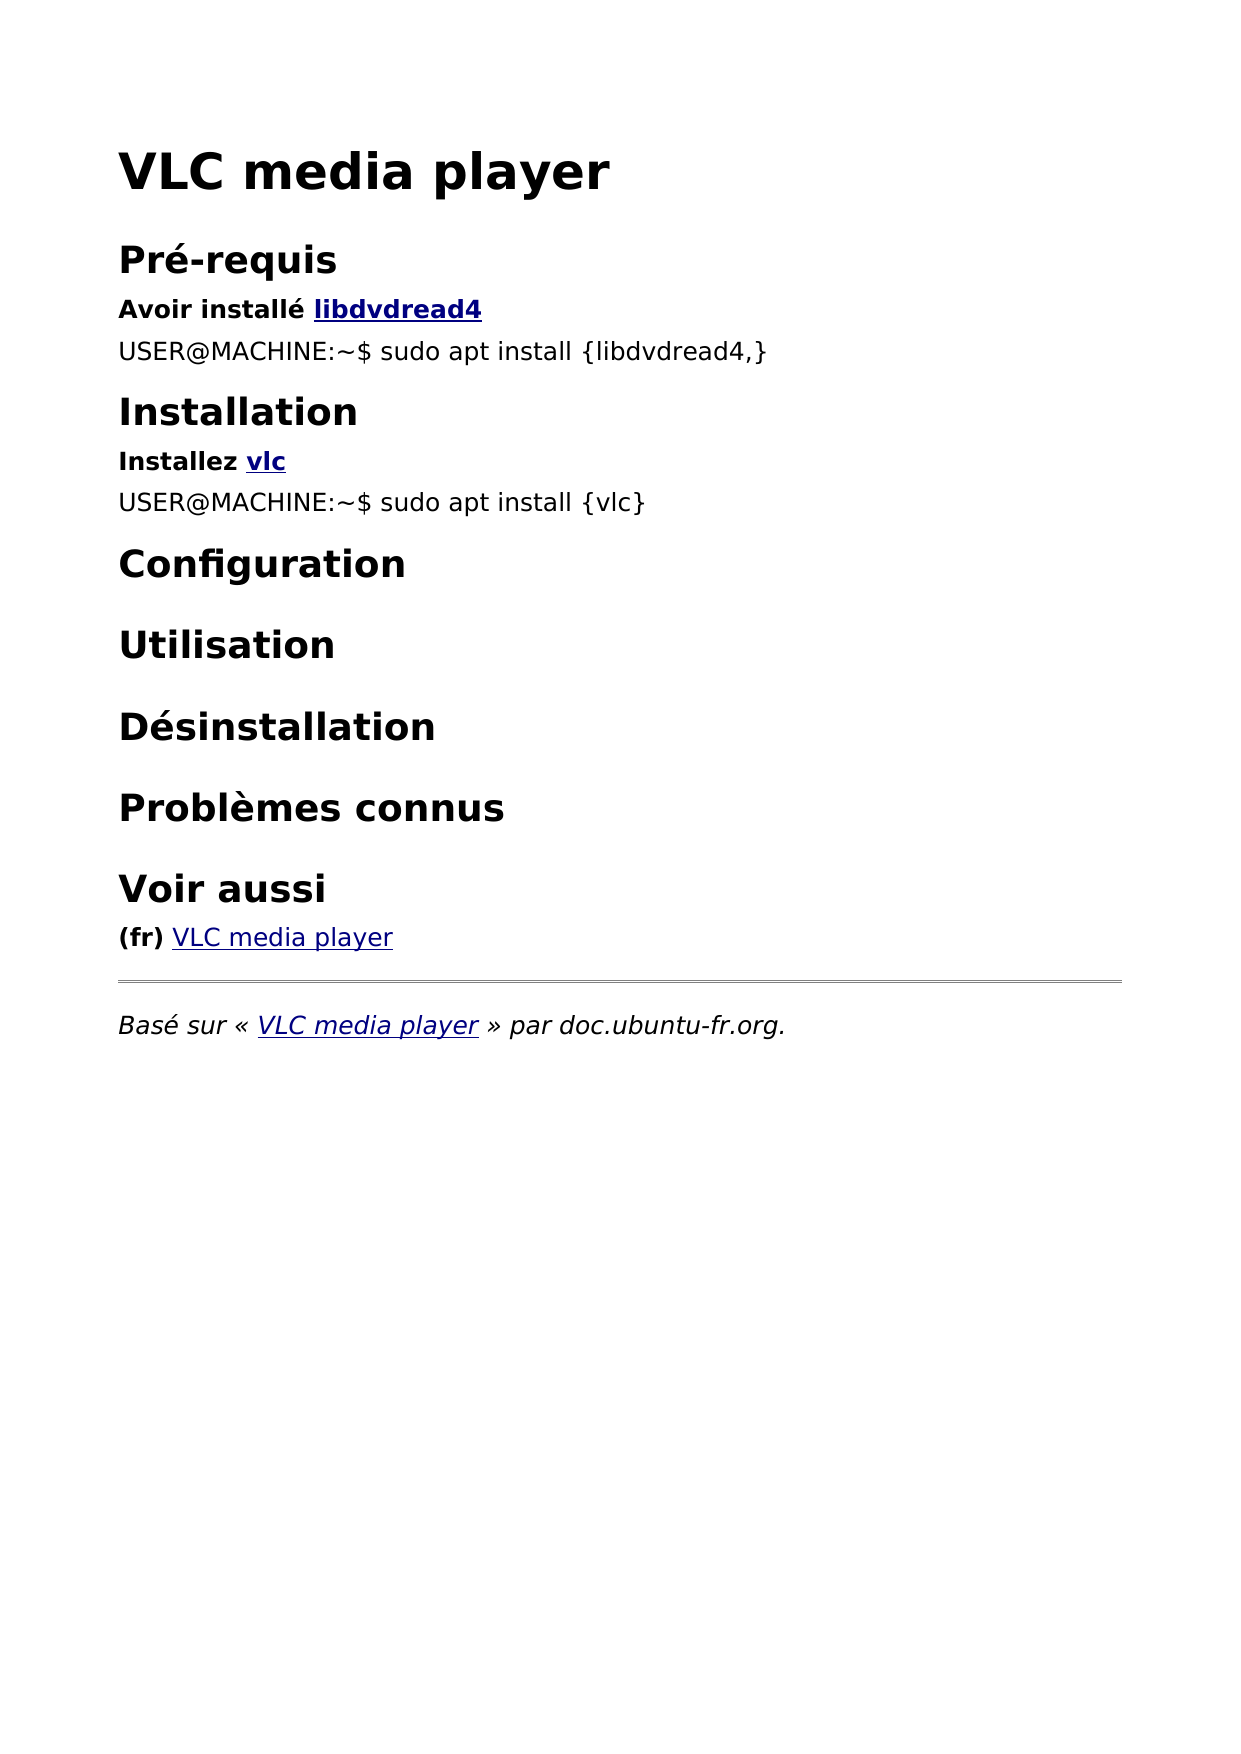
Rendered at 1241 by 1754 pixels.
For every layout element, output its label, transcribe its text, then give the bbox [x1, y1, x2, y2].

subtitle Installation [118, 391, 1122, 434]
text Avoir installé libdvdread4 [118, 295, 1122, 324]
subtitle Voir aussi [118, 867, 1122, 911]
subtitle VLC media player [118, 143, 1122, 201]
text USER@MACHINE:~$ sudo apt install {vlc} [118, 489, 1122, 518]
text Basé sur « VLC media player » par doc.ubuntu-fr.org. [118, 1012, 1122, 1041]
text USER@MACHINE:~$ sudo apt install {libdvdread4,} [118, 337, 1122, 366]
subtitle Problèmes connus [118, 786, 1122, 830]
text Installez vlc [118, 447, 1122, 476]
subtitle Configuration [118, 543, 1122, 586]
text (fr) VLC media player [118, 923, 1122, 953]
subtitle Utilisation [118, 624, 1122, 668]
subtitle Désinstallation [118, 705, 1122, 749]
subtitle Pré-requis [118, 239, 1122, 282]
